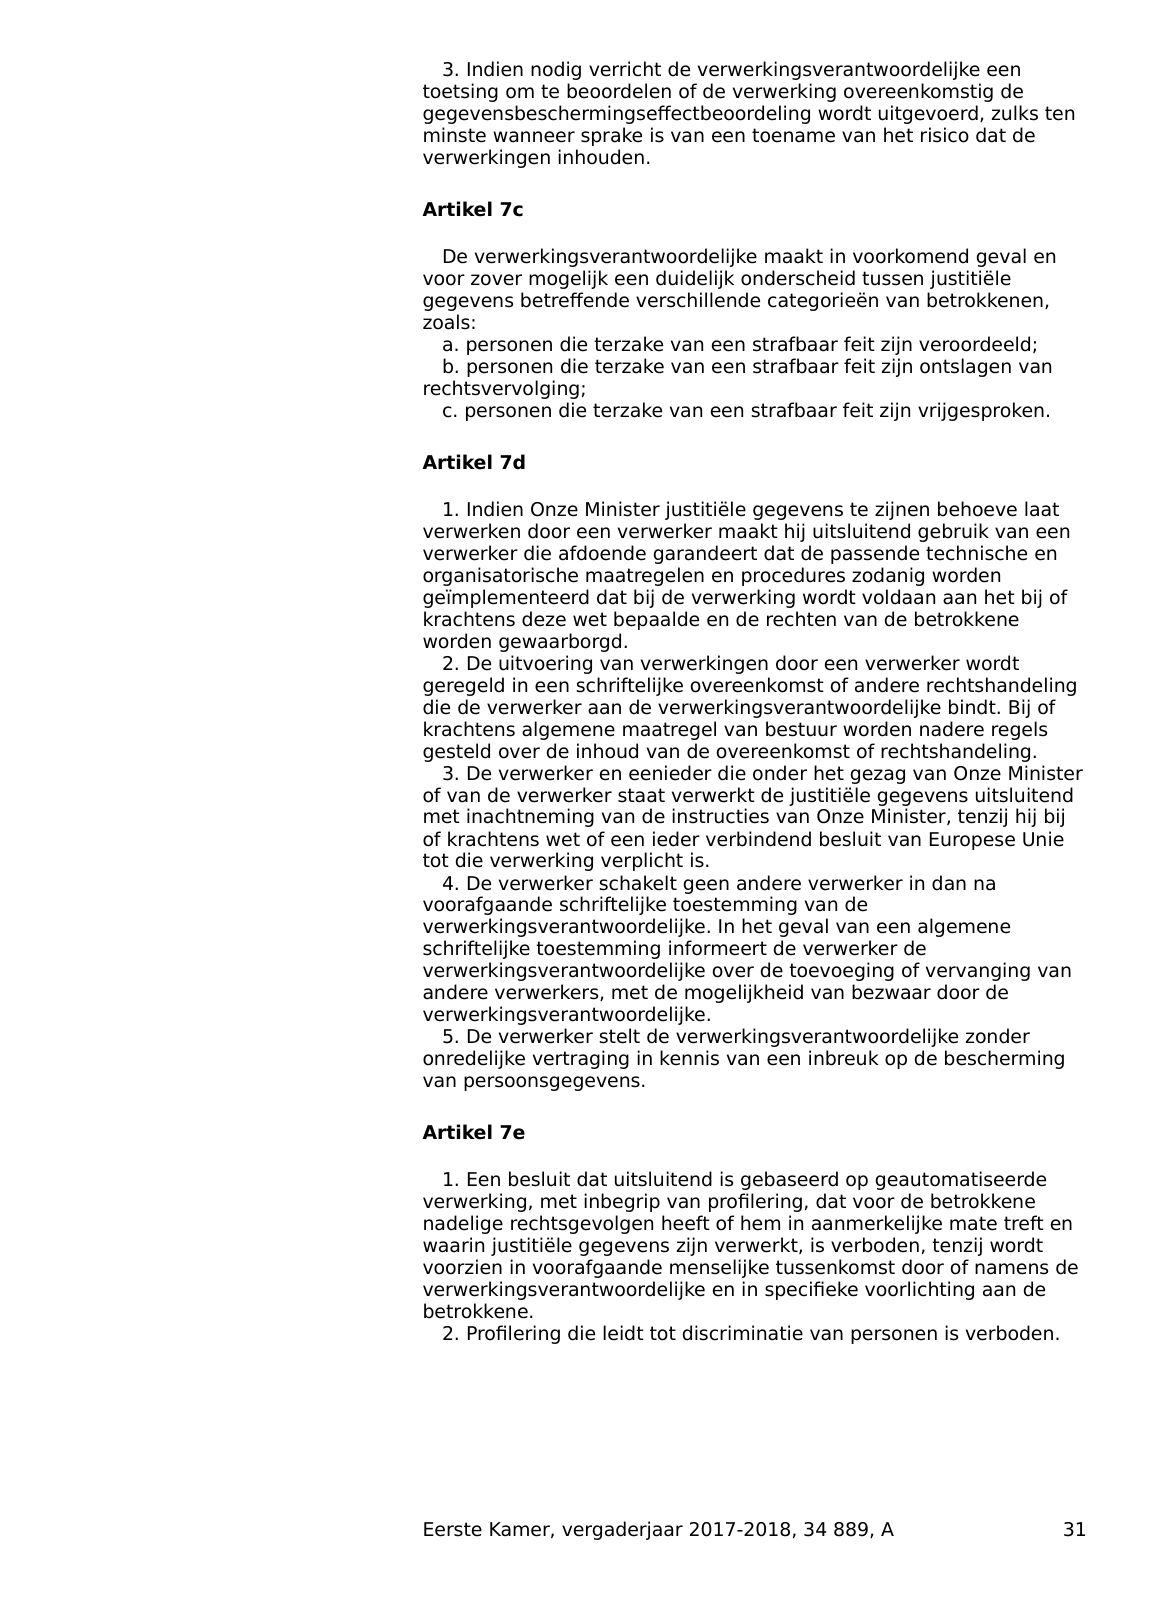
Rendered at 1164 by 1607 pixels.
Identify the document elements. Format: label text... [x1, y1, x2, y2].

subtitle Artikel 7e [422, 1122, 1087, 1144]
text a. personen die terzake van een strafbaar feit zijn veroordeeld; [422, 334, 1087, 356]
text 1. Indien Onze Minister justitiële gegevens te zijnen behoeve laat verwerken door een verwerker maakt hij uitsluitend gebruik van een verwerker die afdoende garandeert dat de passende technische en organisatorische maatregelen en procedures zodanig worden geïmplementeerd dat bij de verwerking wordt voldaan aan het bij of krachtens deze wet bepaalde en de rechten van de betrokkene worden gewaarborgd. [422, 499, 1087, 653]
text 3. De verwerker en eenieder die onder het gezag van Onze Minister of van de verwerker staat verwerkt de justitiële gegevens uitsluitend met inachtneming van de instructies van Onze Minister, tenzij hij bij of krachtens wet of een ieder verbindend besluit van Europese Unie tot die verwerking verplicht is. [422, 762, 1087, 872]
text 4. De verwerker schakelt geen andere verwerker in dan na voorafgaande schriftelijke toestemming van de verwerkingsverantwoordelijke. In het geval van een algemene schriftelijke toestemming informeert de verwerker de verwerkingsverantwoordelijke over de toevoeging of vervanging van andere verwerkers, met de mogelijkheid van bezwaar door de verwerkingsverantwoordelijke. [422, 872, 1087, 1026]
subtitle Artikel 7c [422, 199, 1087, 221]
subtitle Artikel 7d [422, 452, 1087, 474]
text c. personen die terzake van een strafbaar feit zijn vrijgesproken. [422, 400, 1087, 422]
text 3. Indien nodig verricht de verwerkingsverantwoordelijke een toetsing om te beoordelen of de verwerking overeenkomstig de gegevensbeschermingseffectbeoordeling wordt uitgevoerd, zulks ten minste wanneer sprake is van een toename van het risico dat de verwerkingen inhouden. [422, 59, 1087, 169]
text 5. De verwerker stelt de verwerkingsverantwoordelijke zonder onredelijke vertraging in kennis van een inbreuk op de bescherming van persoonsgegevens. [422, 1026, 1087, 1092]
text 1. Een besluit dat uitsluitend is gebaseerd op geautomatiseerde verwerking, met inbegrip van profilering, dat voor de betrokkene nadelige rechtsgevolgen heeft of hem in aanmerkelijke mate treft en waarin justitiële gegevens zijn verwerkt, is verboden, tenzij wordt voorzien in voorafgaande menselijke tussenkomst door of namens de verwerkingsverantwoordelijke en in specifieke voorlichting aan de betrokkene. [422, 1169, 1087, 1323]
text 2. Profilering die leidt tot discriminatie van personen is verboden. [422, 1323, 1087, 1345]
text b. personen die terzake van een strafbaar feit zijn ontslagen van rechtsvervolging; [422, 356, 1087, 400]
text De verwerkingsverantwoordelijke maakt in voorkomend geval en voor zover mogelijk een duidelijk onderscheid tussen justitiële gegevens betreffende verschillende categorieën van betrokkenen, zoals: [422, 246, 1087, 334]
text 2. De uitvoering van verwerkingen door een verwerker wordt geregeld in een schriftelijke overeenkomst of andere rechtshandeling die de verwerker aan de verwerkingsverantwoordelijke bindt. Bij of krachtens algemene maatregel van bestuur worden nadere regels gesteld over de inhoud van de overeenkomst of rechtshandeling. [422, 653, 1087, 762]
